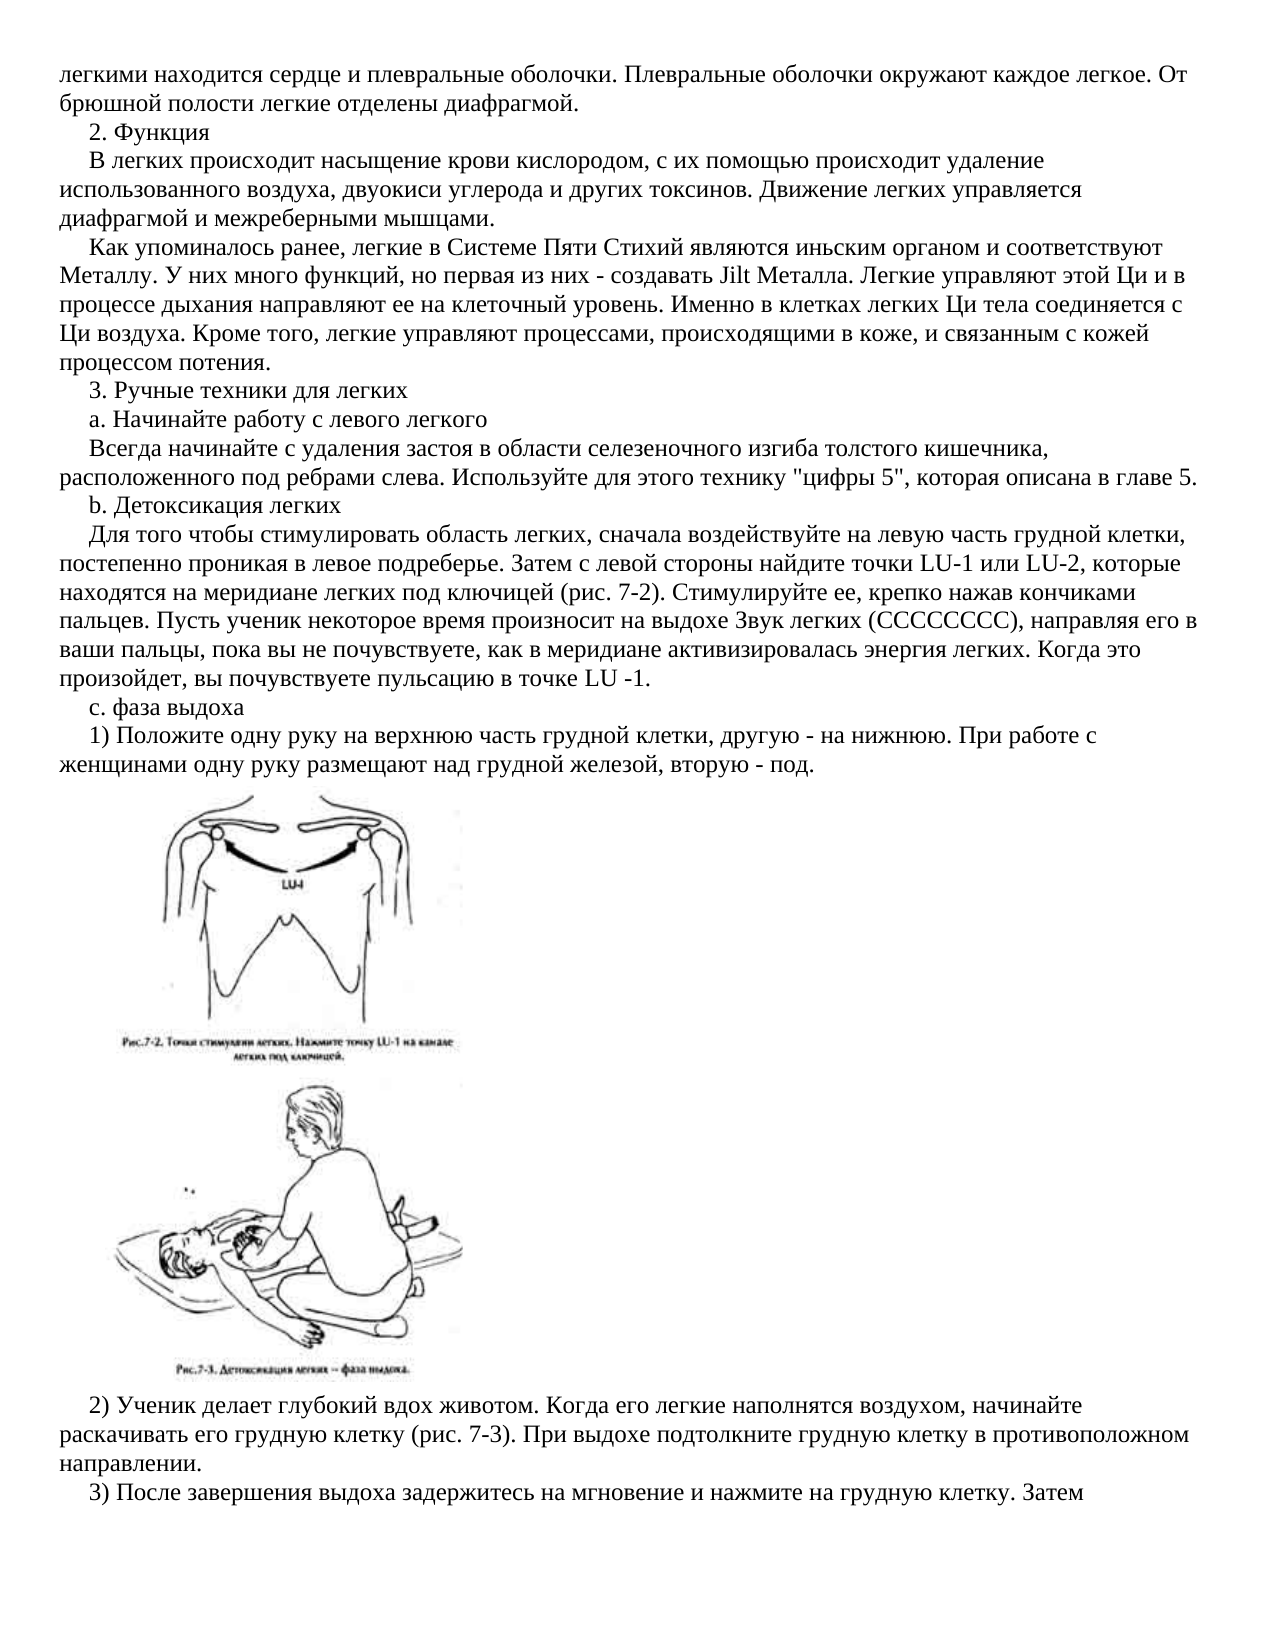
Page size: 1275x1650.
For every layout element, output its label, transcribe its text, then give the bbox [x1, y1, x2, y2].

text 1) Положите одну руку на верхнюю часть грудной клетки, другую - на нижнюю. При работе с женщинами одну руку размещают над грудной железой, вторую - под. [59, 720, 1216, 778]
text c. фаза выдоха [59, 692, 1216, 720]
text 3) После завершения выдоха задержитесь на мгновение и нажмите на грудную клетку. Затем [59, 1477, 1216, 1505]
text Как упоминалось ранее, легкие в Системе Пяти Стихий являются иньским органом и соответствуют Металлу. У них много функций, но первая из них - создавать Jilt Металла. Легкие управляют этой Ци и в процессе дыхания направляют ее на клеточный уровень. Именно в клетках легких Ци тела соединяется с Ци воздуха. Кроме того, легкие управляют процессами, происходящими в коже, и связанным с кожей процессом потения. [59, 232, 1216, 375]
text 2. Функция [59, 117, 1216, 145]
picture [105, 786, 463, 1382]
text Всегда начинайте с удаления застоя в области селезеночного изгиба толстого кишечника, расположенного под ребрами слева. Используйте для этого технику "цифры 5", которая описана в главе 5. [59, 433, 1216, 490]
text легкими находится сердце и плевральные оболочки. Плевральные оболочки окружают каждое легкое. От брюшной полости легкие отделены диафрагмой. [59, 59, 1216, 117]
text b. Детоксикация легких [59, 490, 1216, 519]
text a. Начинайте работу с левого легкого [59, 404, 1216, 433]
text Для того чтобы стимулировать область легких, сначала воздействуйте на левую часть грудной клетки, постепенно проникая в левое подреберье. Затем с левой стороны найдите точки LU-1 или LU-2, которые находятся на меридиане легких под ключицей (рис. 7-2). Стимулируйте ее, крепко нажав кончиками пальцев. Пусть ученик некоторое время произносит на выдохе Звук легких (СССССССС), направляя его в ваши пальцы, пока вы не почувствуете, как в меридиане активизировалась энергия легких. Когда это произойдет, вы почувствуете пульсацию в точке LU -1. [59, 519, 1216, 692]
text 3. Ручные техники для легких [59, 375, 1216, 404]
text В легких происходит насыщение крови кислородом, с их помощью происходит удаление использованного воздуха, двуокиси углерода и других токсинов. Движение легких управляется диафрагмой и межреберными мышцами. [59, 145, 1216, 232]
text 2) Ученик делает глубокий вдох животом. Когда его легкие наполнятся воздухом, начинайте раскачивать его грудную клетку (рис. 7-3). При выдохе подтолкните грудную клетку в противоположном направлении. [59, 1390, 1216, 1477]
